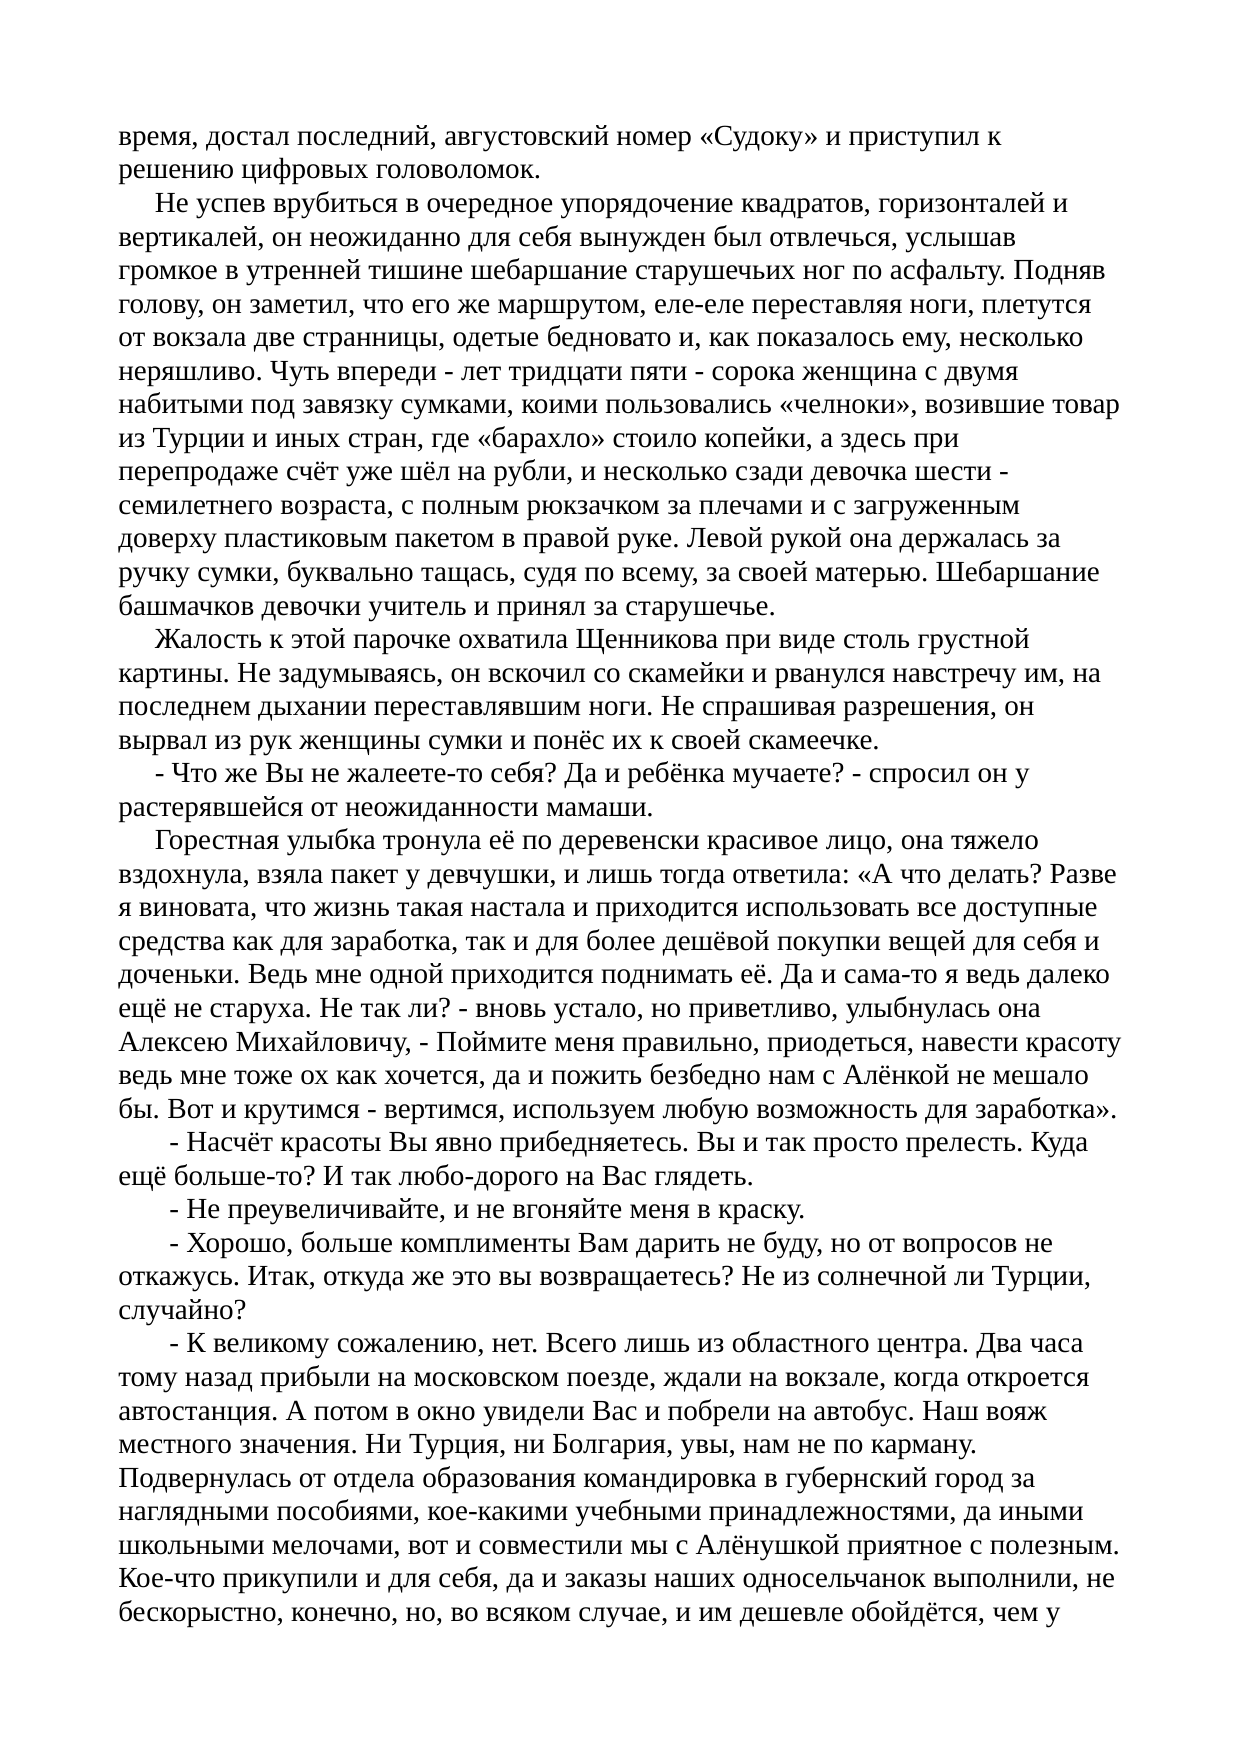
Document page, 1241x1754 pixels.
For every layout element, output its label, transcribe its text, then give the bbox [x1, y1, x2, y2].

text - Насчёт красоты Вы явно прибедняетесь. Вы и так просто прелесть. Куда ещё больше-то? И так любо-дорого на Вас глядеть. [118, 1124, 1122, 1191]
text - Что же Вы не жалеете-то себя? Да и ребёнка мучаете? - спросил он у растерявшейся от неожиданности мамаши. [118, 755, 1122, 822]
text время, достал последний, августовский номер «Судоку» и приступил к решению цифровых головоломок. [118, 118, 1122, 185]
text - Не преувеличивайте, и не вгоняйте меня в краску. [118, 1191, 1122, 1225]
text - Хорошо, больше комплименты Вам дарить не буду, но от вопросов не откажусь. Итак, откуда же это вы возвращаетесь? Не из солнечной ли Турции, случайно? [118, 1225, 1122, 1326]
text Не успев врубиться в очередное упорядочение квадратов, горизонталей и вертикалей, он неожиданно для себя вынужден был отвлечься, услышав громкое в утренней тишине шебаршание старушечьих ног по асфальту. Подняв голову, он заметил, что его же маршрутом, еле-еле переставляя ноги, плетутся от вокзала две странницы, одетые бедновато и, как показалось ему, несколько неряшливо. Чуть впереди - лет тридцати пяти - сорока женщина с двумя набитыми под завязку сумками, коими пользовались «челноки», возившие товар из Турции и иных стран, где «барахло» стоило копейки, а здесь при перепродаже счёт уже шёл на рубли, и несколько сзади девочка шести - семилетнего возраста, с полным рюкзачком за плечами и с загруженным доверху пластиковым пакетом в правой руке. Левой рукой она держалась за ручку сумки, буквально тащась, судя по всему, за своей матерью. Шебаршание башмачков девочки учитель и принял за старушечье. [118, 185, 1122, 621]
text Горестная улыбка тронула её по деревенски красивое лицо, она тяжело вздохнула, взяла пакет у девчушки, и лишь тогда ответила: «А что делать? Разве я виновата, что жизнь такая настала и приходится использовать все доступные средства как для заработка, так и для более дешёвой покупки вещей для себя и доченьки. Ведь мне одной приходится поднимать её. Да и сама-то я ведь далеко ещё не старуха. Не так ли? - вновь устало, но приветливо, улыбнулась она Алексею Михайловичу, - Поймите меня правильно, приодеться, навести красоту ведь мне тоже ох как хочется, да и пожить безбедно нам с Алёнкой не мешало бы. Вот и крутимся - вертимся, используем любую возможность для заработка». [118, 822, 1122, 1124]
text Жалость к этой парочке охватила Щенникова при виде столь грустной картины. Не задумываясь, он вскочил со скамейки и рванулся навстречу им, на последнем дыхании переставлявшим ноги. Не спрашивая разрешения, он вырвал из рук женщины сумки и понёс их к своей скамеечке. [118, 621, 1122, 755]
text - К великому сожалению, нет. Всего лишь из областного центра. Два часа тому назад прибыли на московском поезде, ждали на вокзале, когда откроется автостанция. А потом в окно увидели Вас и побрели на автобус. Наш вояж местного значения. Ни Турция, ни Болгария, увы, нам не по карману. Подвернулась от отдела образования командировка в губернский город за наглядными пособиями, кое-какими учебными принадлежностями, да иными школьными мелочами, вот и совместили мы с Алёнушкой приятное с полезным. Кое-что прикупили и для себя, да и заказы наших односельчанок выполнили, не бескорыстно, конечно, но, во всяком случае, и им дешевле обойдётся, чем у [118, 1326, 1122, 1627]
